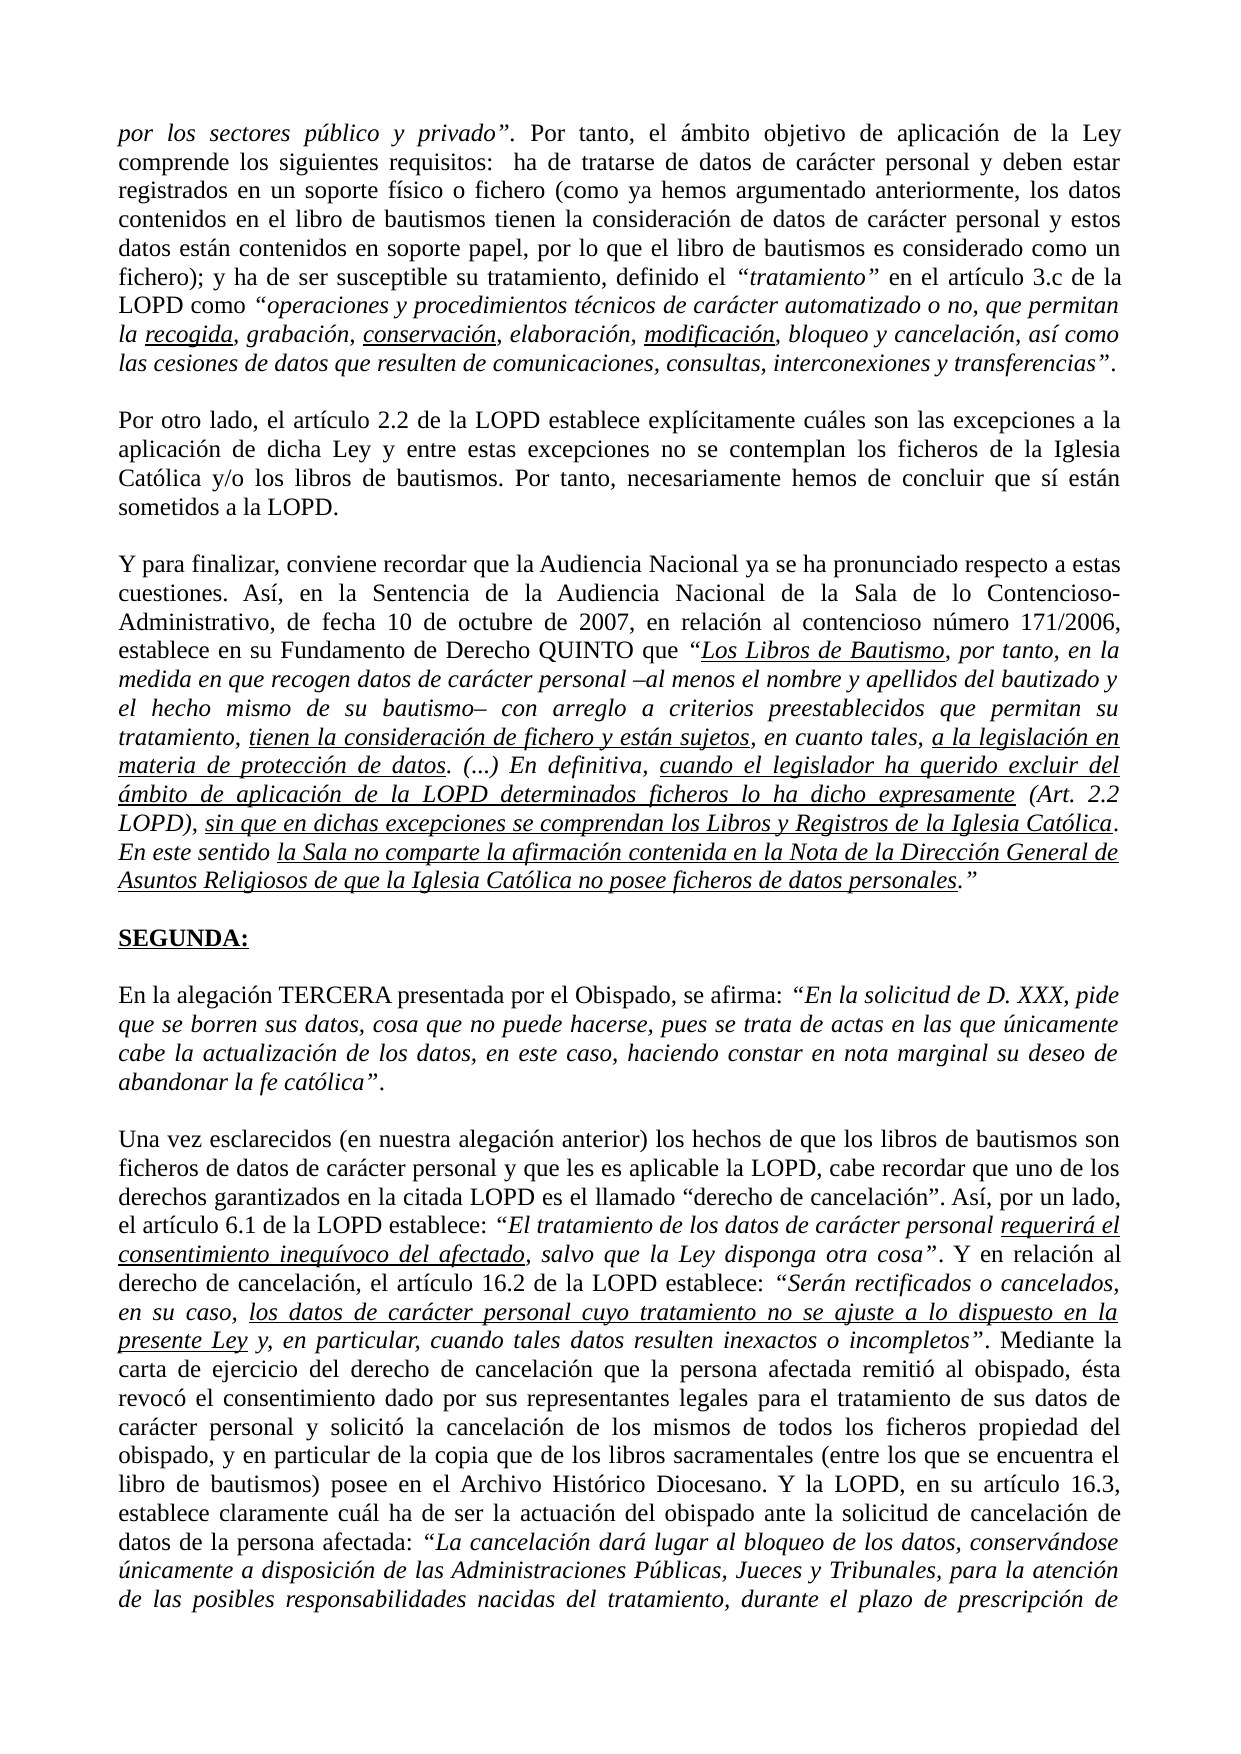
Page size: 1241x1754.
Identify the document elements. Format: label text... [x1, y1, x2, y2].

text En la alegación TERCERA presentada por el Obispado, se afirma: “En la solicitud de D. XXX, pide que se borren sus datos, cosa que no puede hacerse, pues se trata de actas en las que únicamente cabe la actualización de los datos, en este caso, haciendo constar en nota marginal su deseo de abandonar la fe católica”. [118, 981, 1122, 1096]
text por los sectores público y privado”. Por tanto, el ámbito objetivo de aplicación de la Ley comprende los siguientes requisitos: ha de tratarse de datos de carácter personal y deben estar registrados en un soporte físico o fichero (como ya hemos argumentado anteriormente, los datos contenidos en el libro de bautismos tienen la consideración de datos de carácter personal y estos datos están contenidos en soporte papel, por lo que el libro de bautismos es considerado como un fichero); y ha de ser susceptible su tratamiento, definido el “tratamiento” en el artículo 3.c de la LOPD como “operaciones y procedimientos técnicos de carácter automatizado o no, que permitan la recogida, grabación, conservación, elaboración, modificación, bloqueo y cancelación, así como las cesiones de datos que resulten de comunicaciones, consultas, interconexiones y transferencias”. [118, 118, 1122, 377]
text Y para finalizar, conviene recordar que la Audiencia Nacional ya se ha pronunciado respecto a estas cuestiones. Así, en la Sentencia de la Audiencia Nacional de la Sala de lo Contencioso-Administrativo, de fecha 10 de octubre de 2007, en relación al contencioso número 171/2006, establece en su Fundamento de Derecho QUINTO que “Los Libros de Bautismo, por tanto, en la medida en que recogen datos de carácter personal –al menos el nombre y apellidos del bautizado y el hecho mismo de su bautismo– con arreglo a criterios preestablecidos que permitan su tratamiento, tienen la consideración de fichero y están sujetos, en cuanto tales, a la legislación en materia de protección de datos. (...) En definitiva, cuando el legislador ha querido excluir del ámbito de aplicación de la LOPD determinados ficheros lo ha dicho expresamente (Art. 2.2 LOPD), sin que en dichas excepciones se comprendan los Libros y Registros de la Iglesia Católica. En este sentido la Sala no comparte la afirmación contenida en la Nota de la Dirección General de Asuntos Religiosos de que la Iglesia Católica no posee ficheros de datos personales.” [118, 549, 1122, 894]
text SEGUNDA: [118, 923, 1122, 952]
text Por otro lado, el artículo 2.2 de la LOPD establece explícitamente cuáles son las excepciones a la aplicación de dicha Ley y entre estas excepciones no se contemplan los ficheros de la Iglesia Católica y/o los libros de bautismos. Por tanto, necesariamente hemos de concluir que sí están sometidos a la LOPD. [118, 406, 1122, 521]
text Una vez esclarecidos (en nuestra alegación anterior) los hechos de que los libros de bautismos son ficheros de datos de carácter personal y que les es aplicable la LOPD, cabe recordar que uno de los derechos garantizados en la citada LOPD es el llamado “derecho de cancelación”. Así, por un lado, el artículo 6.1 de la LOPD establece: “El tratamiento de los datos de carácter personal requerirá el consentimiento inequívoco del afectado, salvo que la Ley disponga otra cosa”. Y en relación al derecho de cancelación, el artículo 16.2 de la LOPD establece: “Serán rectificados o cancelados, en su caso, los datos de carácter personal cuyo tratamiento no se ajuste a lo dispuesto en la presente Ley y, en particular, cuando tales datos resulten inexactos o incompletos”. Mediante la carta de ejercicio del derecho de cancelación que la persona afectada remitió al obispado, ésta revocó el consentimiento dado por sus representantes legales para el tratamiento de sus datos de carácter personal y solicitó la cancelación de los mismos de todos los ficheros propiedad del obispado, y en particular de la copia que de los libros sacramentales (entre los que se encuentra el libro de bautismos) posee en el Archivo Histórico Diocesano. Y la LOPD, en su artículo 16.3, establece claramente cuál ha de ser la actuación del obispado ante la solicitud de cancelación de datos de la persona afectada: “La cancelación dará lugar al bloqueo de los datos, conservándose únicamente a disposición de las Administraciones Públicas, Jueces y Tribunales, para la atención de las posibles responsabilidades nacidas del tratamiento, durante el plazo de prescripción de [118, 1124, 1122, 1613]
